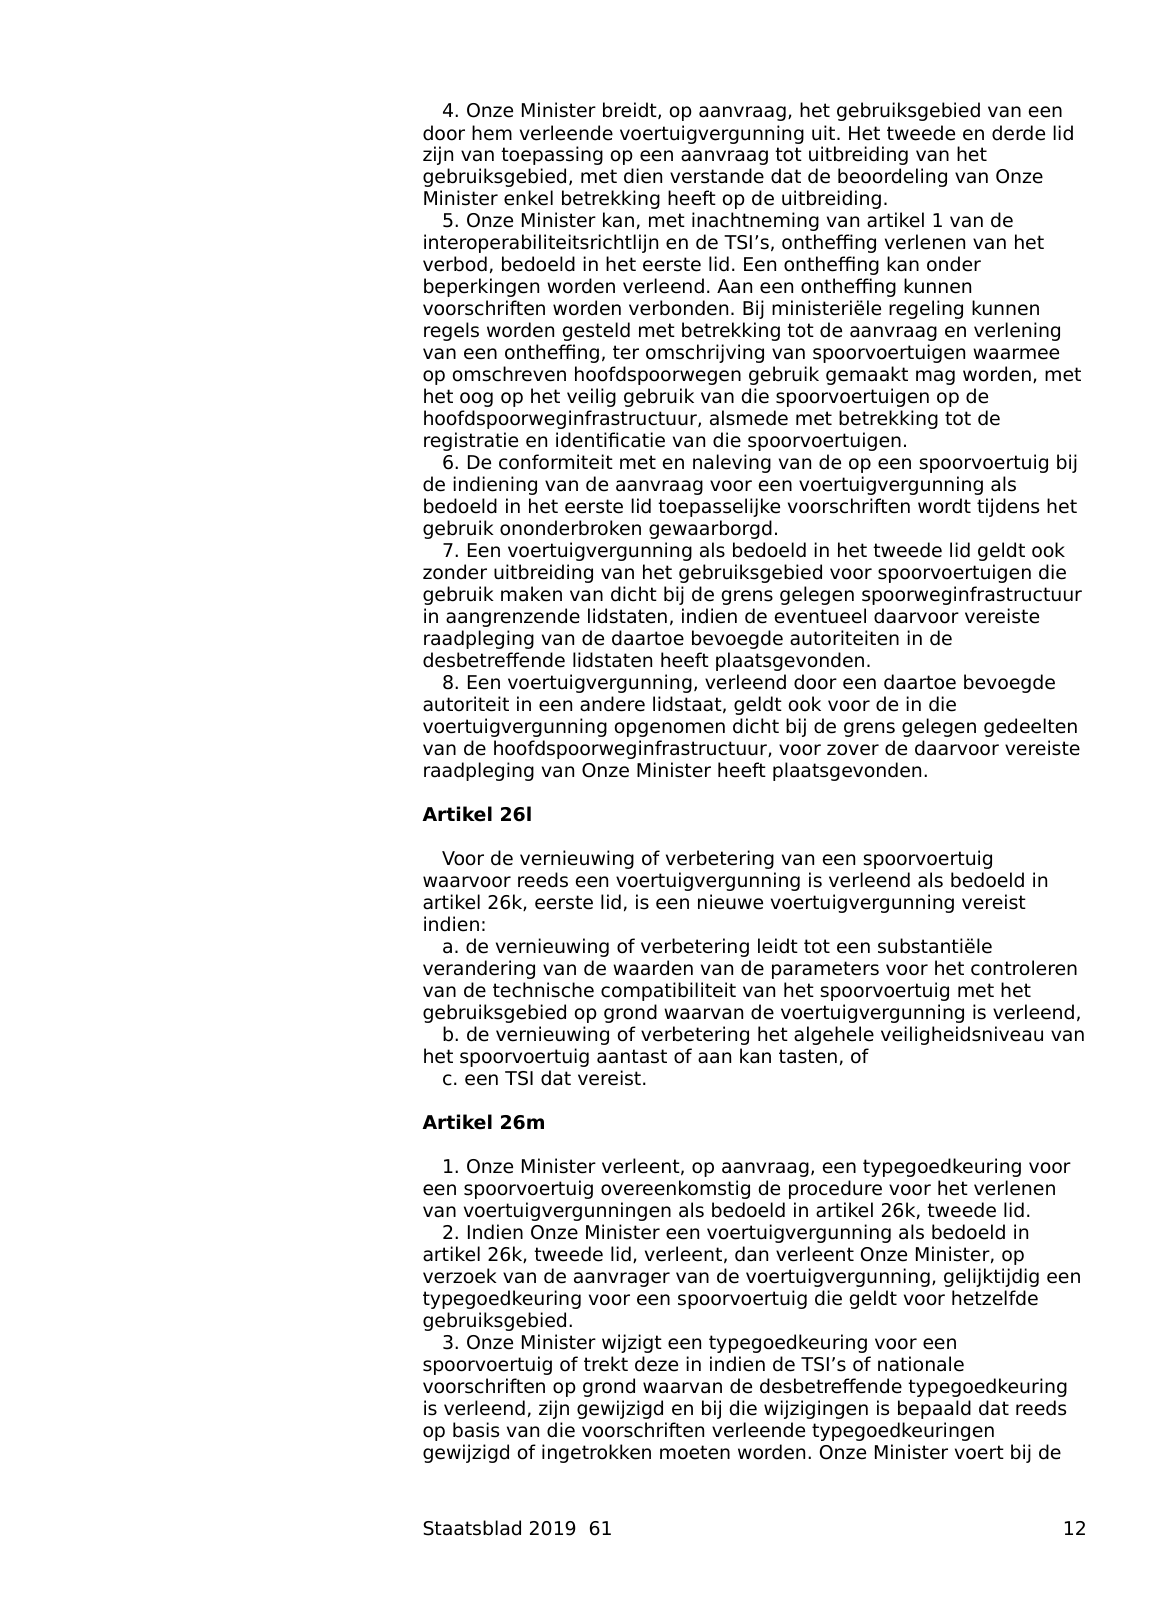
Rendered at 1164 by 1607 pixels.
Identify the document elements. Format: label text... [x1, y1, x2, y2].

text a. de vernieuwing of verbetering leidt tot een substantiële verandering van de waarden van de parameters voor het controleren van de technische compatibiliteit van het spoorvoertuig met het gebruiksgebied op grond waarvan de voertuigvergunning is verleend, [422, 936, 1087, 1024]
text 8. Een voertuigvergunning, verleend door een daartoe bevoegde autoriteit in een andere lidstaat, geldt ook voor de in die voertuigvergunning opgenomen dicht bij de grens gelegen gedeelten van de hoofdspoorweginfrastructuur, voor zover de daarvoor vereiste raadpleging van Onze Minister heeft plaatsgevonden. [422, 672, 1087, 782]
subtitle Artikel 26l [422, 804, 1087, 826]
subtitle Artikel 26m [422, 1112, 1087, 1134]
text 2. Indien Onze Minister een voertuigvergunning als bedoeld in artikel 26k, tweede lid, verleent, dan verleent Onze Minister, op verzoek van de aanvrager van de voertuigvergunning, gelijktijdig een typegoedkeuring voor een spoorvoertuig die geldt voor hetzelfde gebruiksgebied. [422, 1222, 1087, 1332]
text b. de vernieuwing of verbetering het algehele veiligheidsniveau van het spoorvoertuig aantast of aan kan tasten, of [422, 1024, 1087, 1068]
text 3. Onze Minister wijzigt een typegoedkeuring voor een spoorvoertuig of trekt deze in indien de TSI’s of nationale voorschriften op grond waarvan de desbetreffende typegoedkeuring is verleend, zijn gewijzigd en bij die wijzigingen is bepaald dat reeds op basis van die voorschriften verleende typegoedkeuringen gewijzigd of ingetrokken moeten worden. Onze Minister voert bij de [422, 1332, 1087, 1464]
text c. een TSI dat vereist. [422, 1068, 1087, 1090]
text 1. Onze Minister verleent, op aanvraag, een typegoedkeuring voor een spoorvoertuig overeenkomstig de procedure voor het verlenen van voertuigvergunningen als bedoeld in artikel 26k, tweede lid. [422, 1156, 1087, 1222]
text 4. Onze Minister breidt, op aanvraag, het gebruiksgebied van een door hem verleende voertuigvergunning uit. Het tweede en derde lid zijn van toepassing op een aanvraag tot uitbreiding van het gebruiksgebied, met dien verstande dat de beoordeling van Onze Minister enkel betrekking heeft op de uitbreiding. [422, 100, 1087, 210]
text 6. De conformiteit met en naleving van de op een spoorvoertuig bij de indiening van de aanvraag voor een voertuigvergunning als bedoeld in het eerste lid toepasselijke voorschriften wordt tijdens het gebruik ononderbroken gewaarborgd. [422, 452, 1087, 540]
text 5. Onze Minister kan, met inachtneming van artikel 1 van de interoperabiliteitsrichtlijn en de TSI’s, ontheffing verlenen van het verbod, bedoeld in het eerste lid. Een ontheffing kan onder beperkingen worden verleend. Aan een ontheffing kunnen voorschriften worden verbonden. Bij ministeriële regeling kunnen regels worden gesteld met betrekking tot de aanvraag en verlening van een ontheffing, ter omschrijving van spoorvoertuigen waarmee op omschreven hoofdspoorwegen gebruik gemaakt mag worden, met het oog op het veilig gebruik van die spoorvoertuigen op de hoofdspoorweginfrastructuur, alsmede met betrekking tot de registratie en identificatie van die spoorvoertuigen. [422, 210, 1087, 452]
text Voor de vernieuwing of verbetering van een spoorvoertuig waarvoor reeds een voertuigvergunning is verleend als bedoeld in artikel 26k, eerste lid, is een nieuwe voertuigvergunning vereist indien: [422, 848, 1087, 936]
text 7. Een voertuigvergunning als bedoeld in het tweede lid geldt ook zonder uitbreiding van het gebruiksgebied voor spoorvoertuigen die gebruik maken van dicht bij de grens gelegen spoorweginfrastructuur in aangrenzende lidstaten, indien de eventueel daarvoor vereiste raadpleging van de daartoe bevoegde autoriteiten in de desbetreffende lidstaten heeft plaatsgevonden. [422, 540, 1087, 672]
